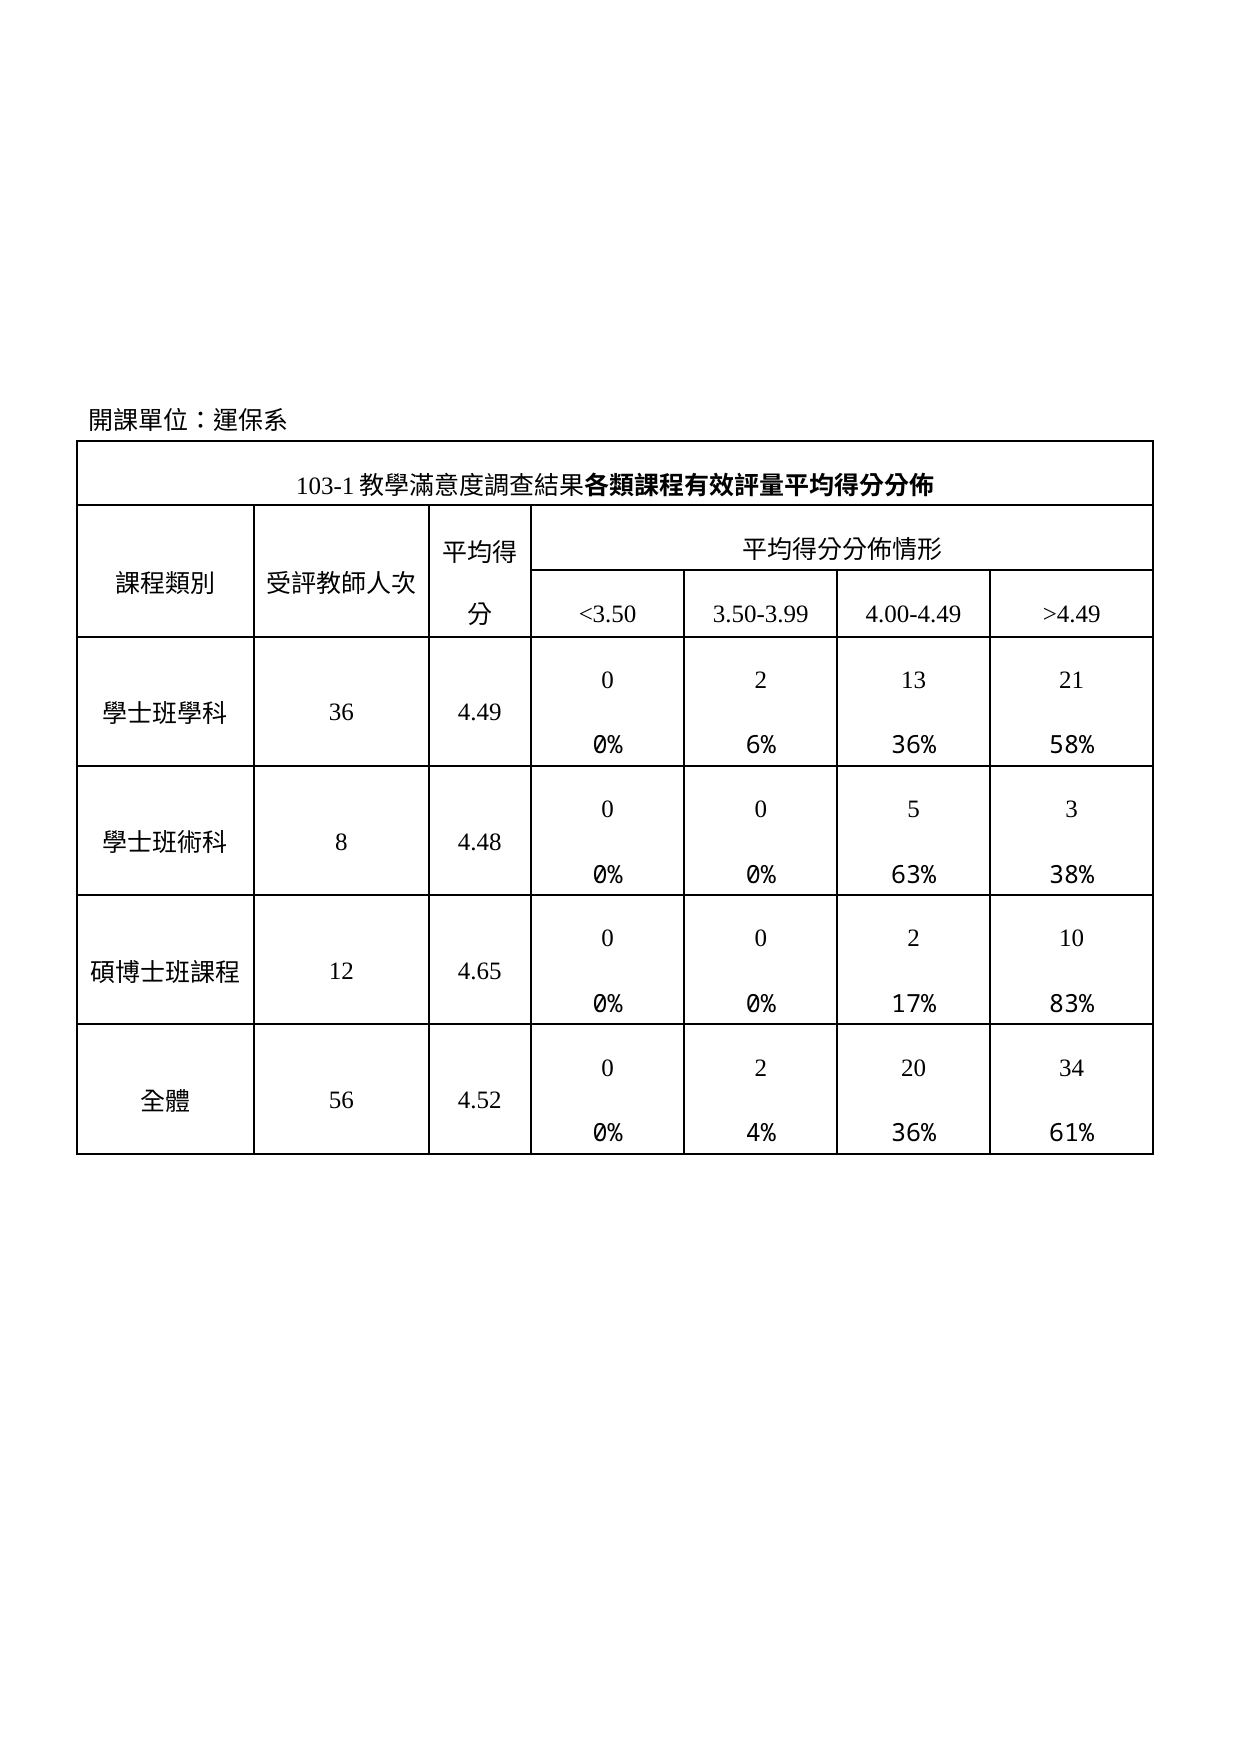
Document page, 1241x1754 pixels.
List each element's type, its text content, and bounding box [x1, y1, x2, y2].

table_cell 21 [991, 638, 1152, 700]
table_cell 4.00-4.49 [838, 571, 989, 636]
table_cell 碩博士班課程 [78, 896, 253, 1023]
table_cell 全體 [78, 1025, 253, 1152]
table_cell 0% [532, 1088, 683, 1152]
table_cell 20 [838, 1025, 989, 1088]
table_cell 6% [685, 700, 836, 765]
table_cell 58% [991, 700, 1152, 765]
table_cell 12 [255, 896, 428, 1023]
table_cell 4.65 [430, 896, 530, 1023]
table_cell 4.48 [430, 767, 530, 894]
table_cell 2 [685, 1025, 836, 1088]
table_cell 61% [991, 1088, 1152, 1152]
table_cell 10 [991, 896, 1152, 959]
table_cell 0% [685, 830, 836, 894]
table_cell <3.50 [532, 571, 683, 636]
table_cell 學士班學科 [78, 638, 253, 765]
table_cell 4.49 [430, 638, 530, 765]
table_cell 0 [532, 1025, 683, 1088]
table_cell 13 [838, 638, 989, 700]
table_cell 4% [685, 1088, 836, 1152]
table_cell 83% [991, 959, 1152, 1023]
table_cell 2 [838, 896, 989, 959]
table_cell 2 [685, 638, 836, 700]
table_cell 3 [991, 767, 1152, 829]
table_header 103-1教學滿意度調查結果各類課程有效評量平均得分分佈 [78, 442, 1152, 504]
table_cell 平均得分分佈情形 [532, 506, 1152, 569]
table_cell 5 [838, 767, 989, 829]
table_cell 63% [838, 830, 989, 894]
table_cell 0% [532, 959, 683, 1023]
table_cell 36% [838, 700, 989, 765]
table_cell 8 [255, 767, 428, 894]
table_cell 0 [532, 638, 683, 700]
table_cell 3.50-3.99 [685, 571, 836, 636]
table_cell 課程類別 [78, 506, 253, 636]
table_cell 受評教師人次 [255, 506, 428, 636]
table_cell 0% [532, 700, 683, 765]
table_cell 0% [685, 959, 836, 1023]
table_cell 4.52 [430, 1025, 530, 1152]
table_cell 0 [685, 767, 836, 829]
table_cell 0 [532, 767, 683, 829]
table_cell >4.49 [991, 571, 1152, 636]
table_cell 平均得分 [430, 506, 530, 636]
table_cell 0 [685, 896, 836, 959]
table_cell 0% [532, 830, 683, 894]
table_cell 36% [838, 1088, 989, 1152]
table_cell 學士班術科 [78, 767, 253, 894]
table_cell 56 [255, 1025, 428, 1152]
table_cell 17% [838, 959, 989, 1023]
text 開課單位：運保系 [89, 377, 1152, 439]
table_cell 0 [532, 896, 683, 959]
table_cell 36 [255, 638, 428, 765]
table_cell 34 [991, 1025, 1152, 1088]
table_cell 38% [991, 830, 1152, 894]
